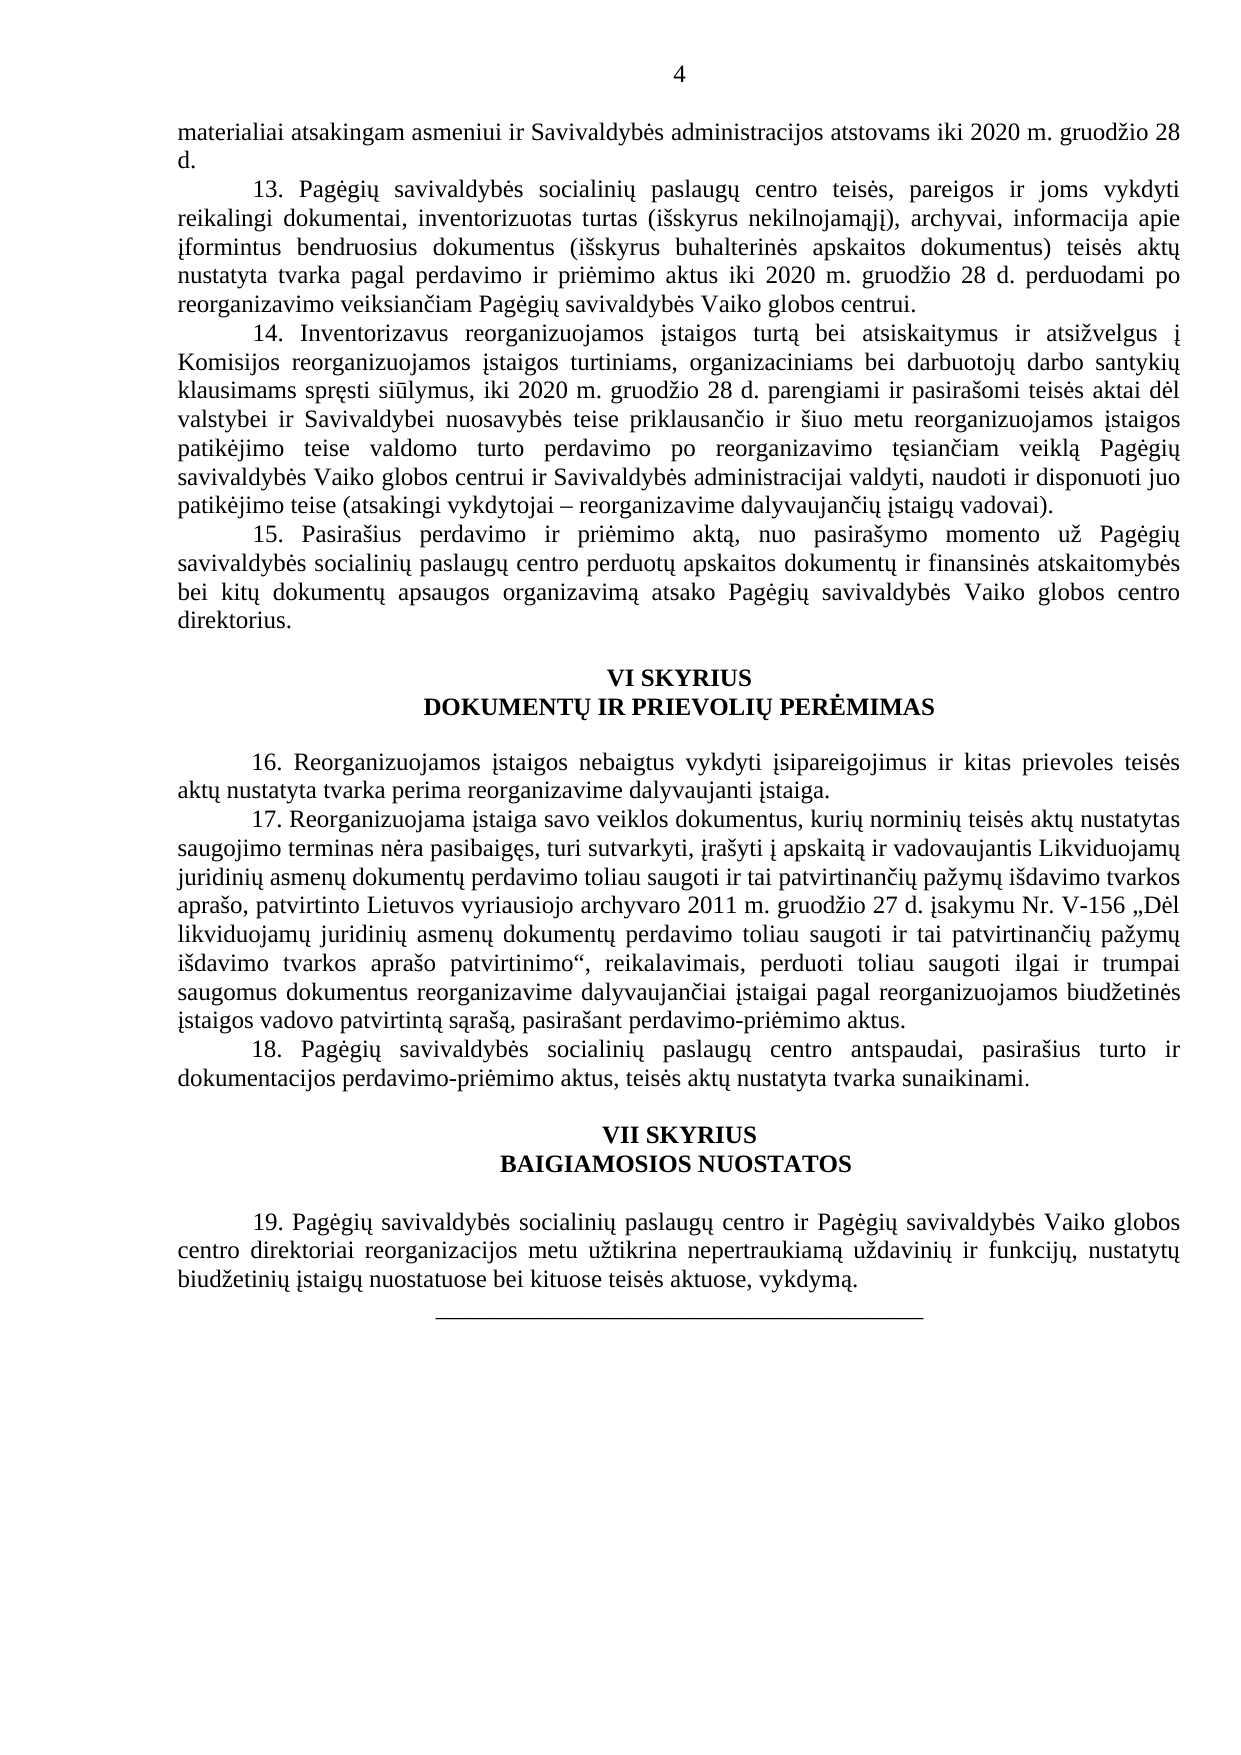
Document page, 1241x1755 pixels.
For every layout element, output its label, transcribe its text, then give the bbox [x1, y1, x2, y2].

text materialiai atsakingam asmeniui ir Savivaldybės administracijos atstovams iki 2020 m. gruodžio 28 d. [177, 117, 1181, 174]
text _______________________________________ [177, 1293, 1181, 1322]
text 18. Pagėgių savivaldybės socialinių paslaugų centro antspaudai, pasirašius turto ir dokumentacijos perdavimo-priėmimo aktus, teisės aktų nustatyta tvarka sunaikinami. [177, 1034, 1181, 1092]
text VI SKYRIUS [177, 663, 1181, 692]
text BAIGIAMOSIOS NUOSTATOS [177, 1149, 1181, 1178]
text 13. Pagėgių savivaldybės socialinių paslaugų centro teisės, pareigos ir joms vykdyti reikalingi dokumentai, inventorizuotas turtas (išskyrus nekilnojamąjį), archyvai, informacija apie įformintus bendruosius dokumentus (išskyrus buhalterinės apskaitos dokumentus) teisės aktų nustatyta tvarka pagal perdavimo ir priėmimo aktus iki 2020 m. gruodžio 28 d. perduodami po reorganizavimo veiksiančiam Pagėgių savivaldybės Vaiko globos centrui. [177, 174, 1181, 318]
text 19. Pagėgių savivaldybės socialinių paslaugų centro ir Pagėgių savivaldybės Vaiko globos centro direktoriai reorganizacijos metu užtikrina nepertraukiamą uždavinių ir funkcijų, nustatytų biudžetinių įstaigų nuostatuose bei kituose teisės aktuose, vykdymą. [177, 1207, 1181, 1293]
text VII SKYRIUS [177, 1120, 1181, 1149]
text 15. Pasirašius perdavimo ir priėmimo aktą, nuo pasirašymo momento už Pagėgių savivaldybės socialinių paslaugų centro perduotų apskaitos dokumentų ir finansinės atskaitomybės bei kitų dokumentų apsaugos organizavimą atsako Pagėgių savivaldybės Vaiko globos centro direktorius. [177, 519, 1181, 634]
text 16. Reorganizuojamos įstaigos nebaigtus vykdyti įsipareigojimus ir kitas prievoles teisės aktų nustatyta tvarka perima reorganizavime dalyvaujanti įstaiga. [177, 747, 1181, 804]
text 14. Inventorizavus reorganizuojamos įstaigos turtą bei atsiskaitymus ir atsižvelgus į Komisijos reorganizuojamos įstaigos turtiniams, organizaciniams bei darbuotojų darbo santykių klausimams spręsti siūlymus, iki 2020 m. gruodžio 28 d. parengiami ir pasirašomi teisės aktai dėl valstybei ir Savivaldybei nuosavybės teise priklausančio ir šiuo metu reorganizuojamos įstaigos patikėjimo teise valdomo turto perdavimo po reorganizavimo tęsiančiam veiklą Pagėgių savivaldybės Vaiko globos centrui ir Savivaldybės administracijai valdyti, naudoti ir disponuoti juo patikėjimo teise (atsakingi vykdytojai – reorganizavime dalyvaujančių įstaigų vadovai). [177, 318, 1181, 519]
text 17. Reorganizuojama įstaiga savo veiklos dokumentus, kurių norminių teisės aktų nustatytas saugojimo terminas nėra pasibaigęs, turi sutvarkyti, įrašyti į apskaitą ir vadovaujantis Likviduojamų juridinių asmenų dokumentų perdavimo toliau saugoti ir tai patvirtinančių pažymų išdavimo tvarkos aprašo, patvirtinto Lietuvos vyriausiojo archyvaro 2011 m. gruodžio 27 d. įsakymu Nr. V-156 „Dėl likviduojamų juridinių asmenų dokumentų perdavimo toliau saugoti ir tai patvirtinančių pažymų išdavimo tvarkos aprašo patvirtinimo“, reikalavimais, perduoti toliau saugoti ilgai ir trumpai saugomus dokumentus reorganizavime dalyvaujančiai įstaigai pagal reorganizuojamos biudžetinės įstaigos vadovo patvirtintą sąrašą, pasirašant perdavimo-priėmimo aktus. [177, 804, 1181, 1034]
text DOKUMENTŲ IR PRIEVOLIŲ PERĖMIMAS [177, 692, 1181, 720]
